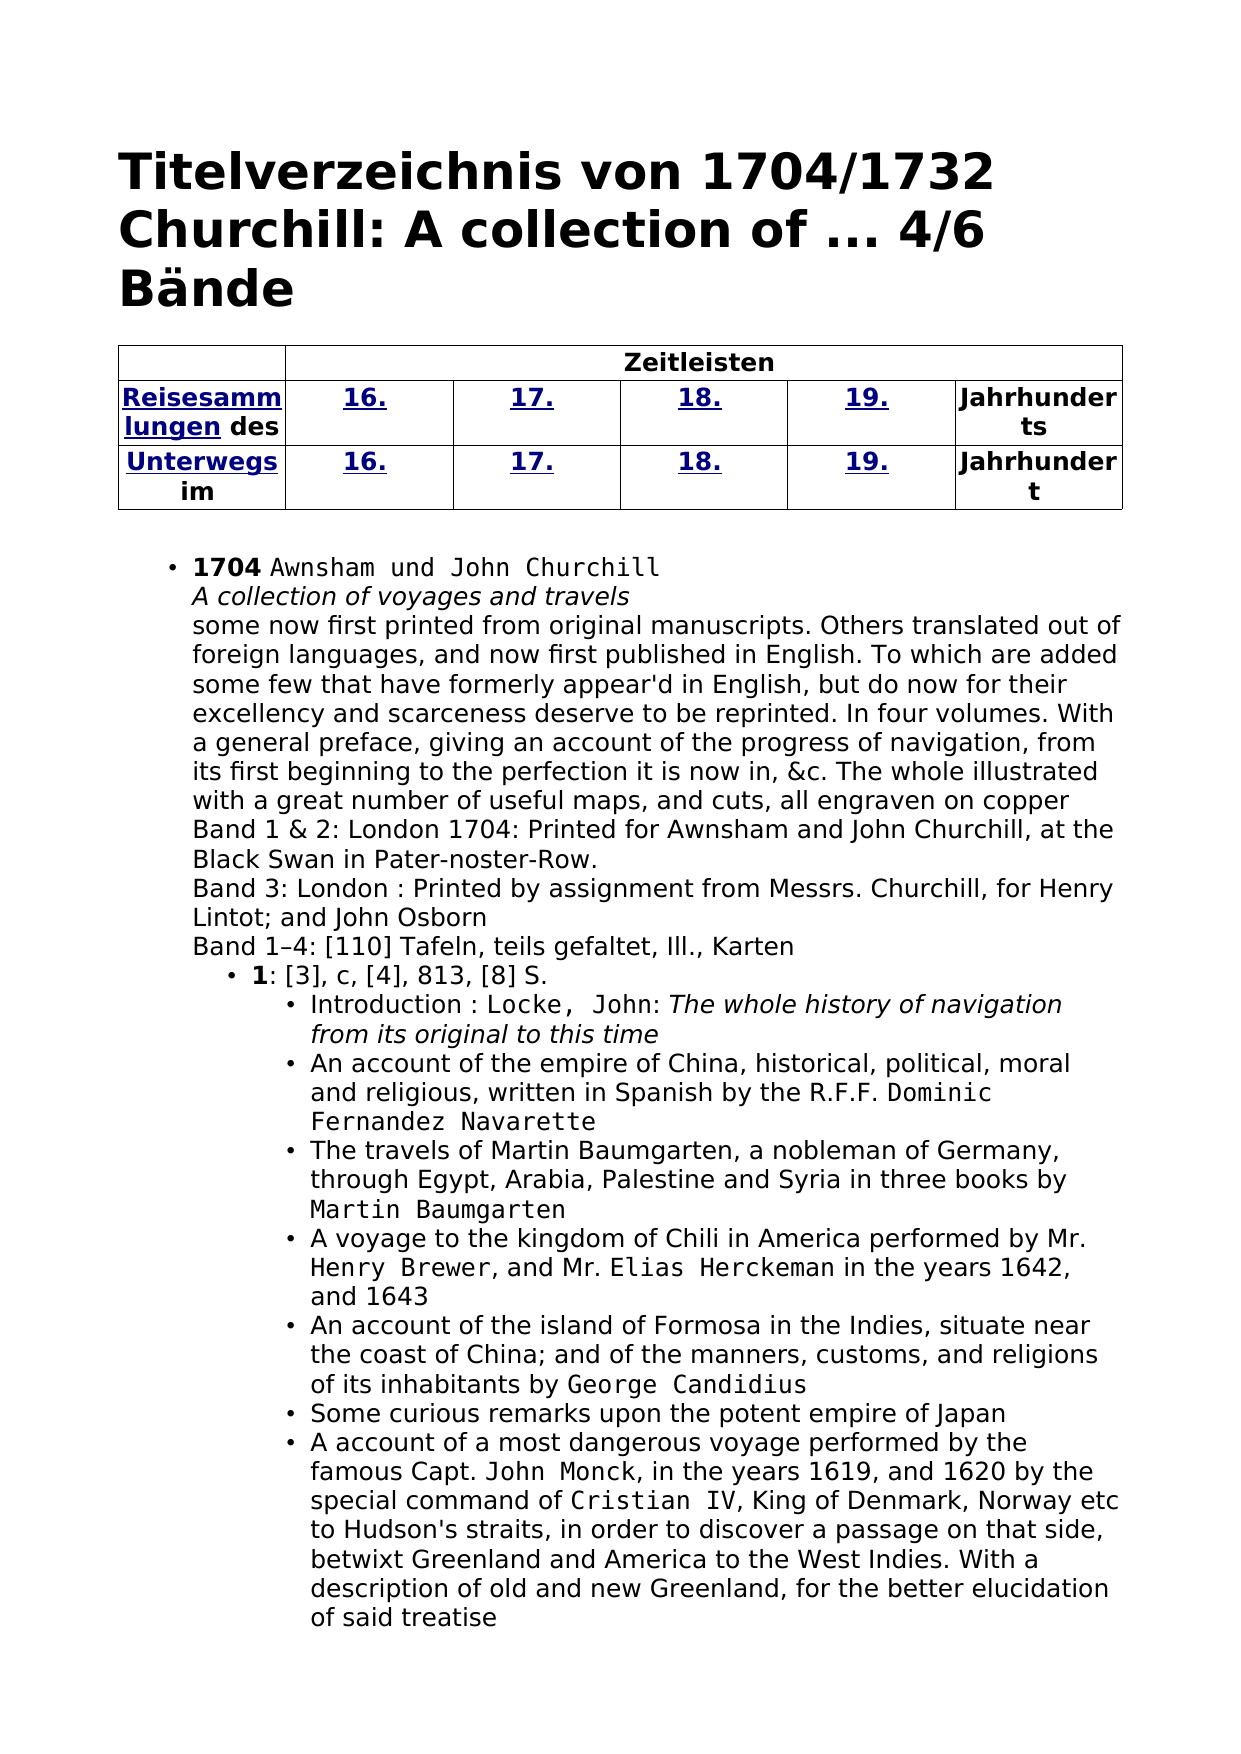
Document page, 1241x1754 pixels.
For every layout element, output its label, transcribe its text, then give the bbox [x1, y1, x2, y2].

table_cell 16. [286, 446, 453, 509]
table_cell Reisesammlungen des [119, 381, 285, 444]
list 1: [3], c, [4], 813, [8] S. [236, 961, 1122, 991]
table_cell 18. [621, 446, 787, 509]
table_cell 17. [454, 381, 620, 444]
table_header Zeitleisten [286, 346, 1122, 380]
table_cell 19. [788, 446, 955, 509]
list Introduction : Locke, John: The whole history of navigation from its original to this time [295, 991, 1122, 1049]
table_cell Unterwegs im [119, 446, 285, 509]
subtitle Titelverzeichnis von 1704/1732 Churchill: A collection of ... 4/6 Bände [118, 143, 1122, 318]
list A voyage to the kingdom of Chili in America performed by Mr. Henry Brewer, and Mr. Elias Herckeman in the years 1642, and 1643 [295, 1224, 1122, 1311]
list The travels of Martin Baumgarten, a nobleman of Germany, through Egypt, Arabia, Palestine and Syria in three books by Martin Baumgarten [295, 1136, 1122, 1224]
list 1704 Awnsham und John Churchill A collection of voyages and travels some now first printed from original manuscripts. Others translated out of foreign languages, and now first published in English. To which are added some few that have formerly appear'd in English, but do now for their excellency and scarceness deserve to be reprinted. In four volumes. With a general preface, giving an account of the progress of navigation, from its first beginning to the perfection it is now in, &c. The whole illustrated with a great number of useful maps, and cuts, all engraven on copper Band 1 & 2: London 1704: Printed for Awnsham and John Churchill, at the Black Swan in Pater-noster-Row. Band 3: London : Printed by assignment from Messrs. Churchill, for Henry Lintot; and John Osborn Band 1–4: [110] Tafeln, teils gefaltet, Ill., Karten [177, 553, 1122, 961]
table_cell 17. [454, 446, 620, 509]
table_cell 16. [286, 381, 453, 444]
table_cell 18. [621, 381, 787, 444]
list An account of the empire of China, historical, political, moral and religious, written in Spanish by the R.F.F. Dominic Fernandez Navarette [295, 1049, 1122, 1136]
table_cell 19. [788, 381, 955, 444]
list A account of a most dangerous voyage performed by the famous Capt. John Monck, in the years 1619, and 1620 by the special command of Cristian IV, King of Denmark, Norway etc to Hudson's straits, in order to discover a passage on that side, betwixt Greenland and America to the West Indies. With a description of old and new Greenland, for the better elucidation of said treatise [295, 1428, 1122, 1632]
table_cell Jahrhunderts [956, 381, 1122, 444]
list Some curious remarks upon the potent empire of Japan [295, 1399, 1122, 1428]
table_cell Jahrhundert [956, 446, 1122, 509]
list An account of the island of Formosa in the Indies, situate near the coast of China; and of the manners, customs, and religions of its inhabitants by George Candidius [295, 1311, 1122, 1399]
table_header [119, 346, 285, 380]
